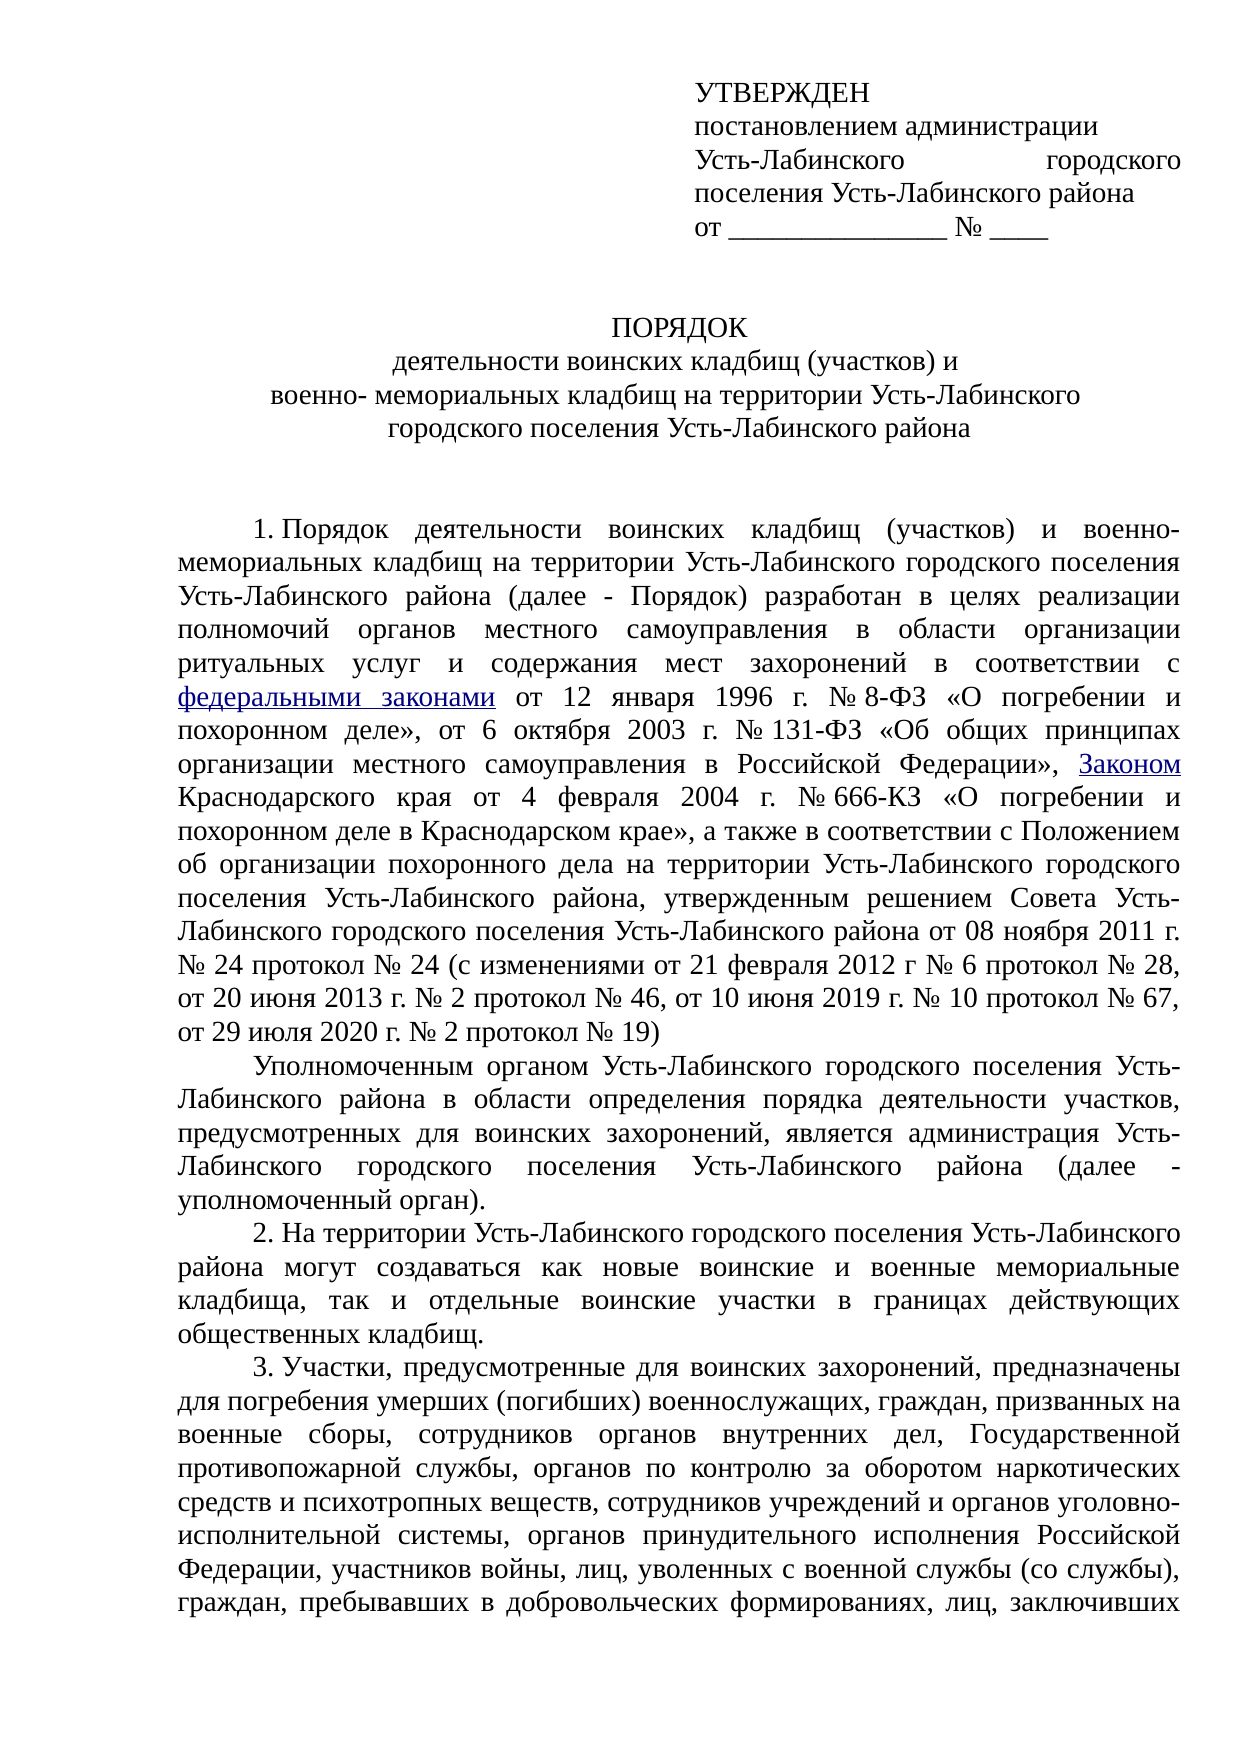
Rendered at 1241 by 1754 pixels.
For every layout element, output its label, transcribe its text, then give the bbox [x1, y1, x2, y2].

text городского поселения Усть-Лабинского района [177, 410, 1181, 444]
text постановлением администрации [694, 108, 1181, 142]
text Усть-Лабинского городского поселения Усть-Лабинского района [694, 142, 1181, 209]
text 1. Порядок деятельности воинских кладбищ (участков) и военно-мемориальных кладбищ на территории Усть-Лабинского городского поселения Усть-Лабинского района (далее - Порядок) разработан в целях реализации полномочий органов местного самоуправления в области организации ритуальных услуг и содержания мест захоронений в соответствии с федеральными законами от 12 января 1996 г. № 8-ФЗ «О погребении и похоронном деле», от 6 октября 2003 г. № 131-ФЗ «Об общих принципах организации местного самоуправления в Российской Федерации», Законом Краснодарского края от 4 февраля 2004 г. № 666-КЗ «О погребении и похоронном деле в Краснодарском крае», а также в соответствии с Положением об организации похоронного дела на территории Усть-Лабинского городского поселения Усть-Лабинского района, утвержденным решением Совета Усть-Лабинского городского поселения Усть-Лабинского района от 08 ноября 2011 г. № 24 протокол № 24 (с изменениями от 21 февраля 2012 г № 6 протокол № 28, от 20 июня 2013 г. № 2 протокол № 46, от 10 июня 2019 г. № 10 протокол № 67, от 29 июля 2020 г. № 2 протокол № 19) [177, 511, 1181, 1048]
text от _______________ № ____ [694, 209, 1181, 243]
text УТВЕРЖДЕН [694, 75, 1181, 108]
text деятельности воинских кладбищ (участков) и [177, 343, 1181, 377]
text 2. На территории Усть-Лабинского городского поселения Усть-Лабинского района могут создаваться как новые воинские и военные мемориальные кладбища, так и отдельные воинские участки в границах действующих общественных кладбищ. [177, 1215, 1181, 1349]
text ПОРЯДОК [177, 310, 1181, 343]
text военно- мемориальных кладбищ на территории Усть-Лабинского [177, 377, 1181, 410]
text 3. Участки, предусмотренные для воинских захоронений, предназначены для погребения умерших (погибших) военнослужащих, граждан, призванных на военные сборы, сотрудников органов внутренних дел, Государственной противопожарной службы, органов по контролю за оборотом наркотических средств и психотропных веществ, сотрудников учреждений и органов уголовно-исполнительной системы, органов принудительного исполнения Российской Федерации, участников войны, лиц, уволенных с военной службы (со службы), граждан, пребывавших в добровольческих формированиях, лиц, заключивших [177, 1349, 1181, 1618]
text Уполномоченным органом Усть-Лабинского городского поселения Усть-Лабинского района в области определения порядка деятельности участков, предусмотренных для воинских захоронений, является администрация Усть-Лабинского городского поселения Усть-Лабинского района (далее - уполномоченный орган). [177, 1048, 1181, 1215]
